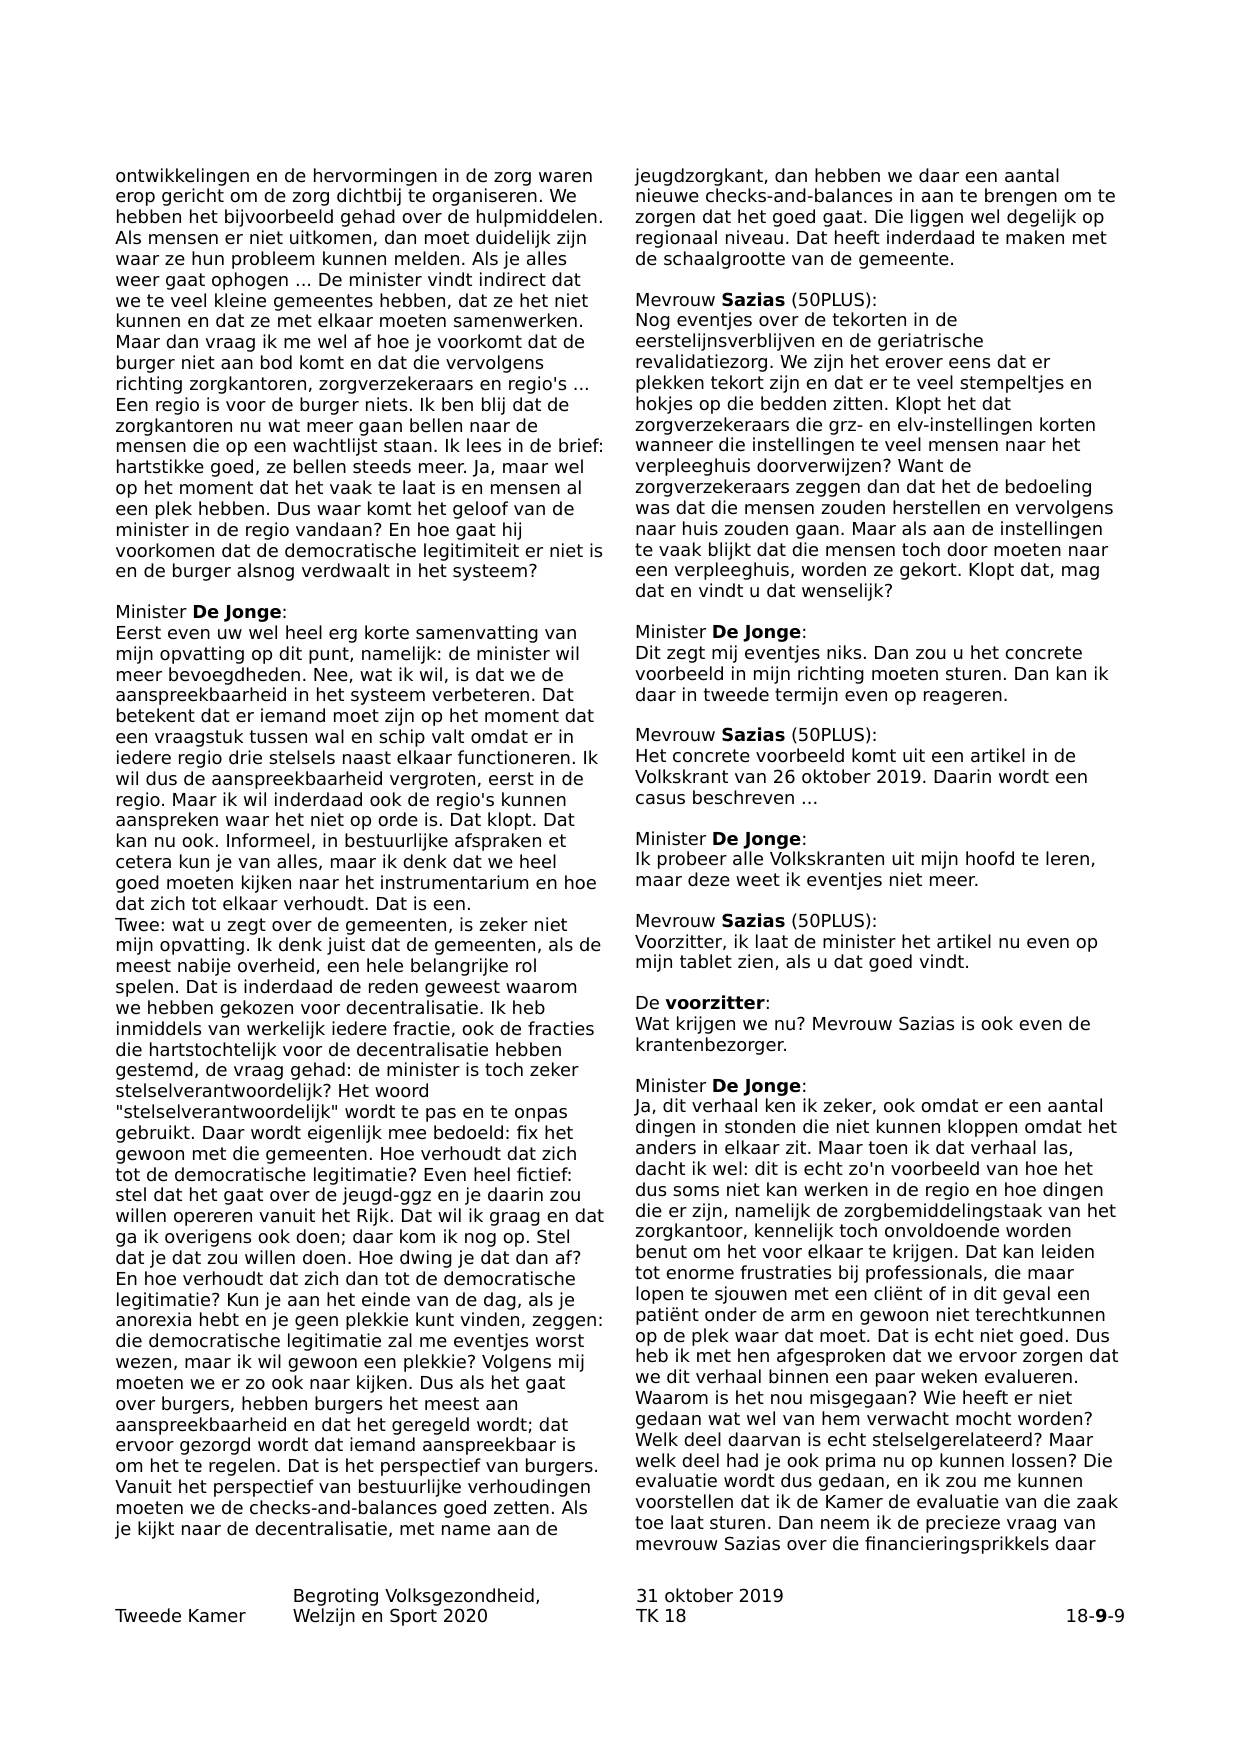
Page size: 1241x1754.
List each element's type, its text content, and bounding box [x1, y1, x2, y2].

text Twee: wat u zegt over de gemeenten, is zeker niet mijn opvatting. Ik denk juist dat de gemeenten, als de meest nabije overheid, een hele belangrijke rol spelen. Dat is inderdaad de reden geweest waarom we hebben gekozen voor decentralisatie. Ik heb inmiddels van werkelijk iedere fractie, ook de fracties die hartstochtelijk voor de decentralisatie hebben gestemd, de vraag gehad: de minister is toch zeker stelselverantwoordelijk? Het woord "stelselverantwoordelijk" wordt te pas en te onpas gebruikt. Daar wordt eigenlijk mee bedoeld: fix het gewoon met die gemeenten. Hoe verhoudt dat zich tot de democratische legitimatie? Even heel fictief: stel dat het gaat over de jeugd-ggz en je daarin zou willen opereren vanuit het Rijk. Dat wil ik graag en dat ga ik overigens ook doen; daar kom ik nog op. Stel dat je dat zou willen doen. Hoe dwing je dat dan af? En hoe verhoudt dat zich dan tot de democratische legitimatie? Kun je aan het einde van de dag, als je anorexia hebt en je geen plekkie kunt vinden, zeggen: die democratische legitimatie zal me eventjes worst wezen, maar ik wil gewoon een plekkie? Volgens mij moeten we er zo ook naar kijken. Dus als het gaat over burgers, hebben burgers het meest aan aanspreekbaarheid en dat het geregeld wordt; dat ervoor gezorgd wordt dat iemand aanspreekbaar is om het te regelen. Dat is het perspectief van burgers. Vanuit het perspectief van bestuurlijke verhoudingen moeten we de checks-and-balances goed zetten. Als je kijkt naar de decentralisatie, met name aan de [115, 914, 605, 1539]
text Nog eventjes over de tekorten in de eerstelijnsverblijven en de geriatrische revalidatiezorg. We zijn het erover eens dat er plekken tekort zijn en dat er te veel stempeltjes en hokjes op die bedden zitten. Klopt het dat zorgverzekeraars die grz- en elv-instellingen korten wanneer die instellingen te veel mensen naar het verpleeghuis doorverwijzen? Want de zorgverzekeraars zeggen dan dat het de bedoeling was dat die mensen zouden herstellen en vervolgens naar huis zouden gaan. Maar als aan de instellingen te vaak blijkt dat die mensen toch door moeten naar een verpleeghuis, worden ze gekort. Klopt dat, mag dat en vindt u dat wenselijk? [635, 310, 1125, 602]
text Mevrouw Sazias (50PLUS): [635, 725, 1125, 746]
text Eerst even uw wel heel erg korte samenvatting van mijn opvatting op dit punt, namelijk: de minister wil meer bevoegdheden. Nee, wat ik wil, is dat we de aanspreekbaarheid in het systeem verbeteren. Dat betekent dat er iemand moet zijn op het moment dat een vraagstuk tussen wal en schip valt omdat er in iedere regio drie stelsels naast elkaar functioneren. Ik wil dus de aanspreekbaarheid vergroten, eerst in de regio. Maar ik wil inderdaad ook de regio's kunnen aanspreken waar het niet op orde is. Dat klopt. Dat kan nu ook. Informeel, in bestuurlijke afspraken et cetera kun je van alles, maar ik denk dat we heel goed moeten kijken naar het instrumentarium en hoe dat zich tot elkaar verhoudt. Dat is een. [115, 623, 605, 914]
text Ik probeer alle Volkskranten uit mijn hoofd te leren, maar deze weet ik eventjes niet meer. [635, 849, 1125, 891]
text Voorzitter, ik laat de minister het artikel nu even op mijn tablet zien, als u dat goed vindt. [635, 931, 1125, 973]
text Het concrete voorbeeld komt uit een artikel in de Volkskrant van 26 oktober 2019. Daarin wordt een casus beschreven ... [635, 746, 1125, 808]
text Minister De Jonge: [635, 1076, 1125, 1096]
text Minister De Jonge: [635, 828, 1125, 849]
text Mevrouw Sazias (50PLUS): [635, 911, 1125, 931]
text Minister De Jonge: [115, 602, 605, 623]
text jeugdzorgkant, dan hebben we daar een aantal nieuwe checks-and-balances in aan te brengen om te zorgen dat het goed gaat. Die liggen wel degelijk op regionaal niveau. Dat heeft inderdaad te maken met de schaalgrootte van de gemeente. [635, 165, 1125, 269]
text Dit zegt mij eventjes niks. Dan zou u het concrete voorbeeld in mijn richting moeten sturen. Dan kan ik daar in tweede termijn even op reageren. [635, 643, 1125, 705]
text Minister De Jonge: [635, 622, 1125, 643]
text ontwikkelingen en de hervormingen in de zorg waren erop gericht om de zorg dichtbij te organiseren. We hebben het bijvoorbeeld gehad over de hulpmiddelen. Als mensen er niet uitkomen, dan moet duidelijk zijn waar ze hun probleem kunnen melden. Als je alles weer gaat ophogen ... De minister vindt indirect dat we te veel kleine gemeentes hebben, dat ze het niet kunnen en dat ze met elkaar moeten samenwerken. Maar dan vraag ik me wel af hoe je voorkomt dat de burger niet aan bod komt en dat die vervolgens richting zorgkantoren, zorgverzekeraars en regio's ... Een regio is voor de burger niets. Ik ben blij dat de zorgkantoren nu wat meer gaan bellen naar de mensen die op een wachtlijst staan. Ik lees in de brief: hartstikke goed, ze bellen steeds meer. Ja, maar wel op het moment dat het vaak te laat is en mensen al een plek hebben. Dus waar komt het geloof van de minister in de regio vandaan? En hoe gaat hij voorkomen dat de democratische legitimiteit er niet is en de burger alsnog verdwaalt in het systeem? [115, 165, 605, 582]
text Wat krijgen we nu? Mevrouw Sazias is ook even de krantenbezorger. [635, 1014, 1125, 1056]
text De voorzitter: [635, 993, 1125, 1014]
text Mevrouw Sazias (50PLUS): [635, 289, 1125, 310]
text Ja, dit verhaal ken ik zeker, ook omdat er een aantal dingen in stonden die niet kunnen kloppen omdat het anders in elkaar zit. Maar toen ik dat verhaal las, dacht ik wel: dit is echt zo'n voorbeeld van hoe het dus soms niet kan werken in de regio en hoe dingen die er zijn, namelijk de zorgbemiddelingstaak van het zorgkantoor, kennelijk toch onvoldoende worden benut om het voor elkaar te krijgen. Dat kan leiden tot enorme frustraties bij professionals, die maar lopen te sjouwen met een cliënt of in dit geval een patiënt onder de arm en gewoon niet terechtkunnen op de plek waar dat moet. Dat is echt niet goed. Dus heb ik met hen afgesproken dat we ervoor zorgen dat we dit verhaal binnen een paar weken evalueren. Waarom is het nou misgegaan? Wie heeft er niet gedaan wat wel van hem verwacht mocht worden? Welk deel daarvan is echt stelselgerelateerd? Maar welk deel had je ook prima nu op kunnen lossen? Die evaluatie wordt dus gedaan, en ik zou me kunnen voorstellen dat ik de Kamer de evaluatie van die zaak toe laat sturen. Dan neem ik de precieze vraag van mevrouw Sazias over die financieringsprikkels daar [635, 1096, 1125, 1554]
